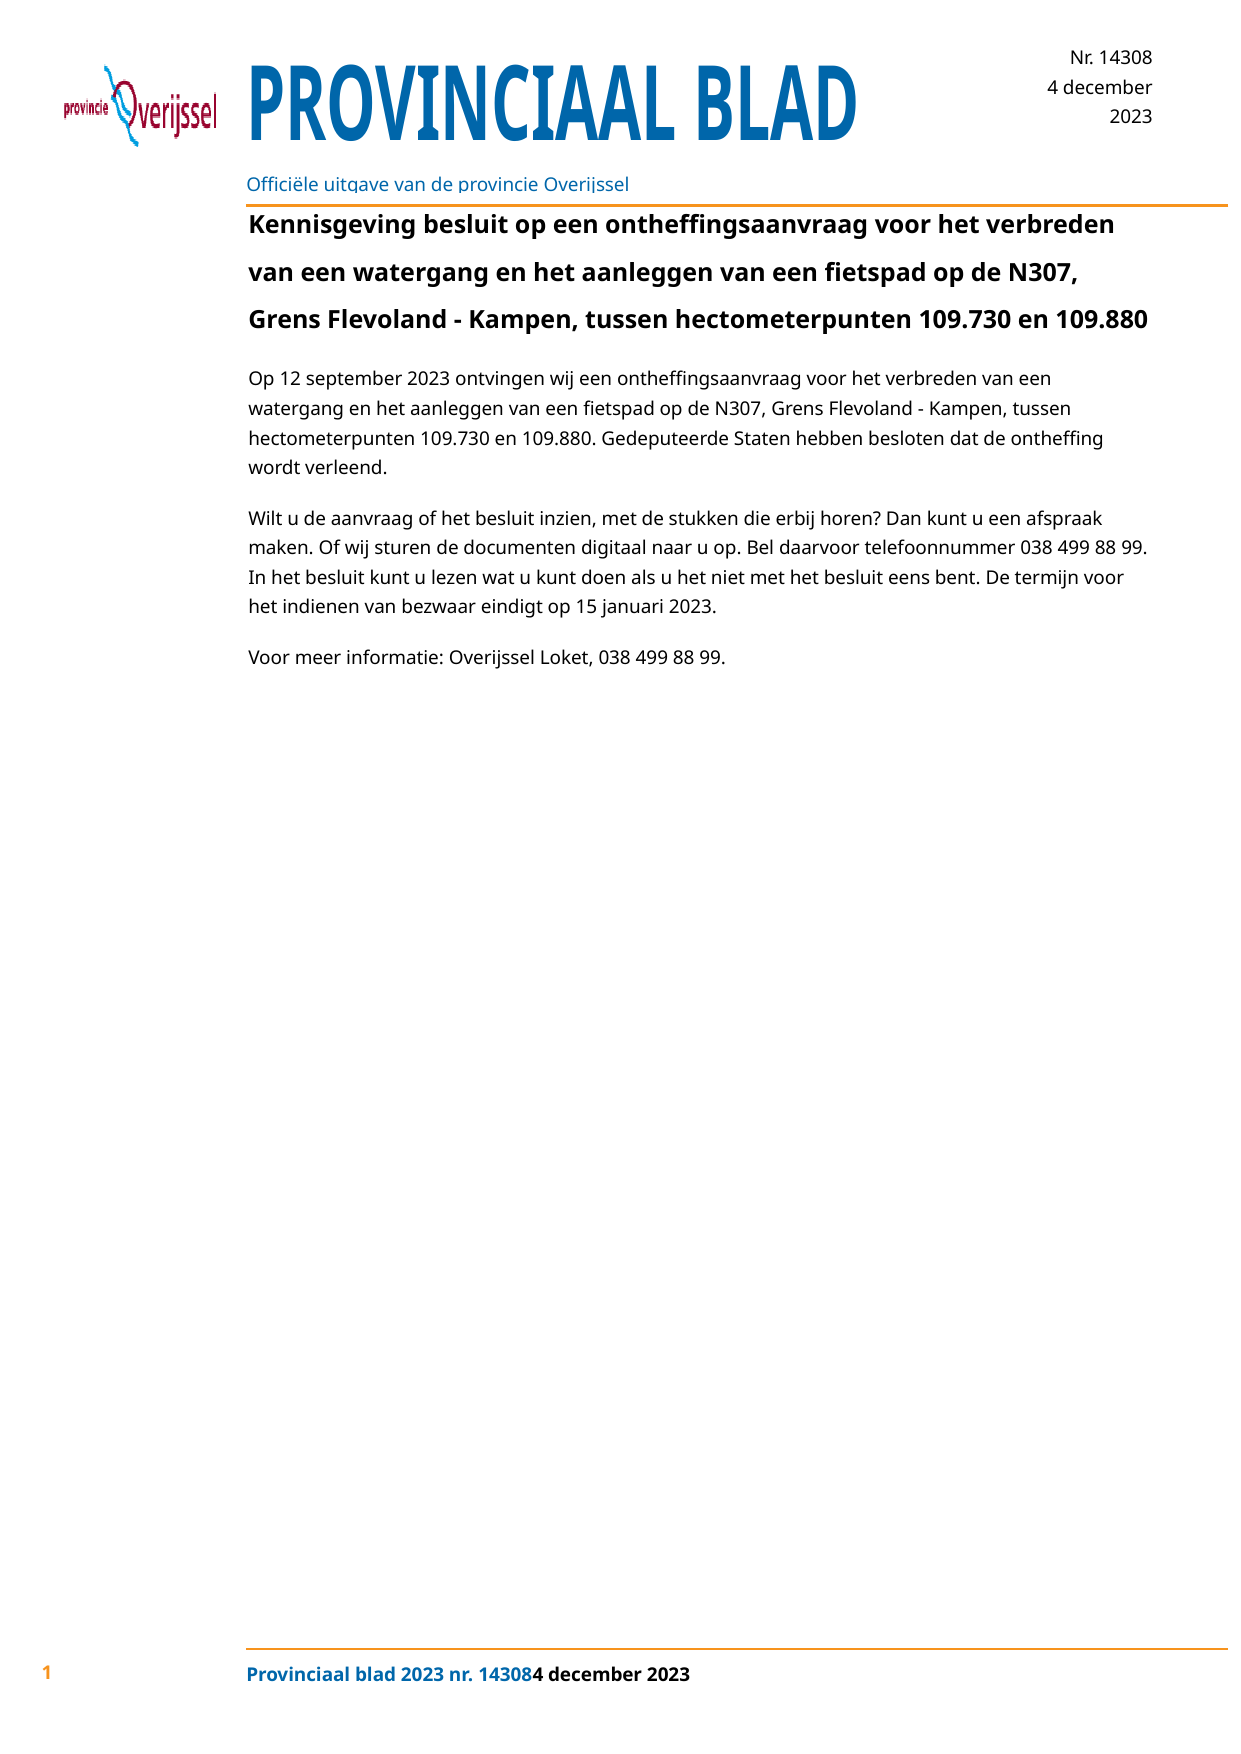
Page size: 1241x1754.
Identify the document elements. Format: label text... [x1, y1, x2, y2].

picture [41, 47, 231, 172]
text Voor meer informatie: Overijssel Loket, 038 499 88 99. [248, 644, 1152, 669]
text Op 12 september 2023 ontvingen wij een ontheffingsaanvraag voor het verbreden van een watergang en het aanleggen van een fietspad op de N307, Grens Flevoland - Kampen, tussen hectometerpunten 109.730 en 109.880. Gedeputeerde Staten hebben besloten dat de ontheffing wordt verleend. [248, 366, 1152, 480]
text Kennisgeving besluit op een ontheffingsaanvraag voor het verbreden van een watergang en het aanleggen van een fietspad op de N307, Grens Flevoland - Kampen, tussen hectometerpunten 109.730 en 109.880 [248, 207, 1152, 336]
text Wilt u de aanvraag of het besluit inzien, met de stukken die erbij horen? Dan kunt u een afspraak maken. Of wij sturen de documenten digitaal naar u op. Bel daarvoor telefoonnummer 038 499 88 99. In het besluit kunt u lezen wat u kunt doen als u het niet met het besluit eens bent. De termijn voor het indienen van bezwaar eindigt op 15 januari 2023. [248, 505, 1152, 619]
